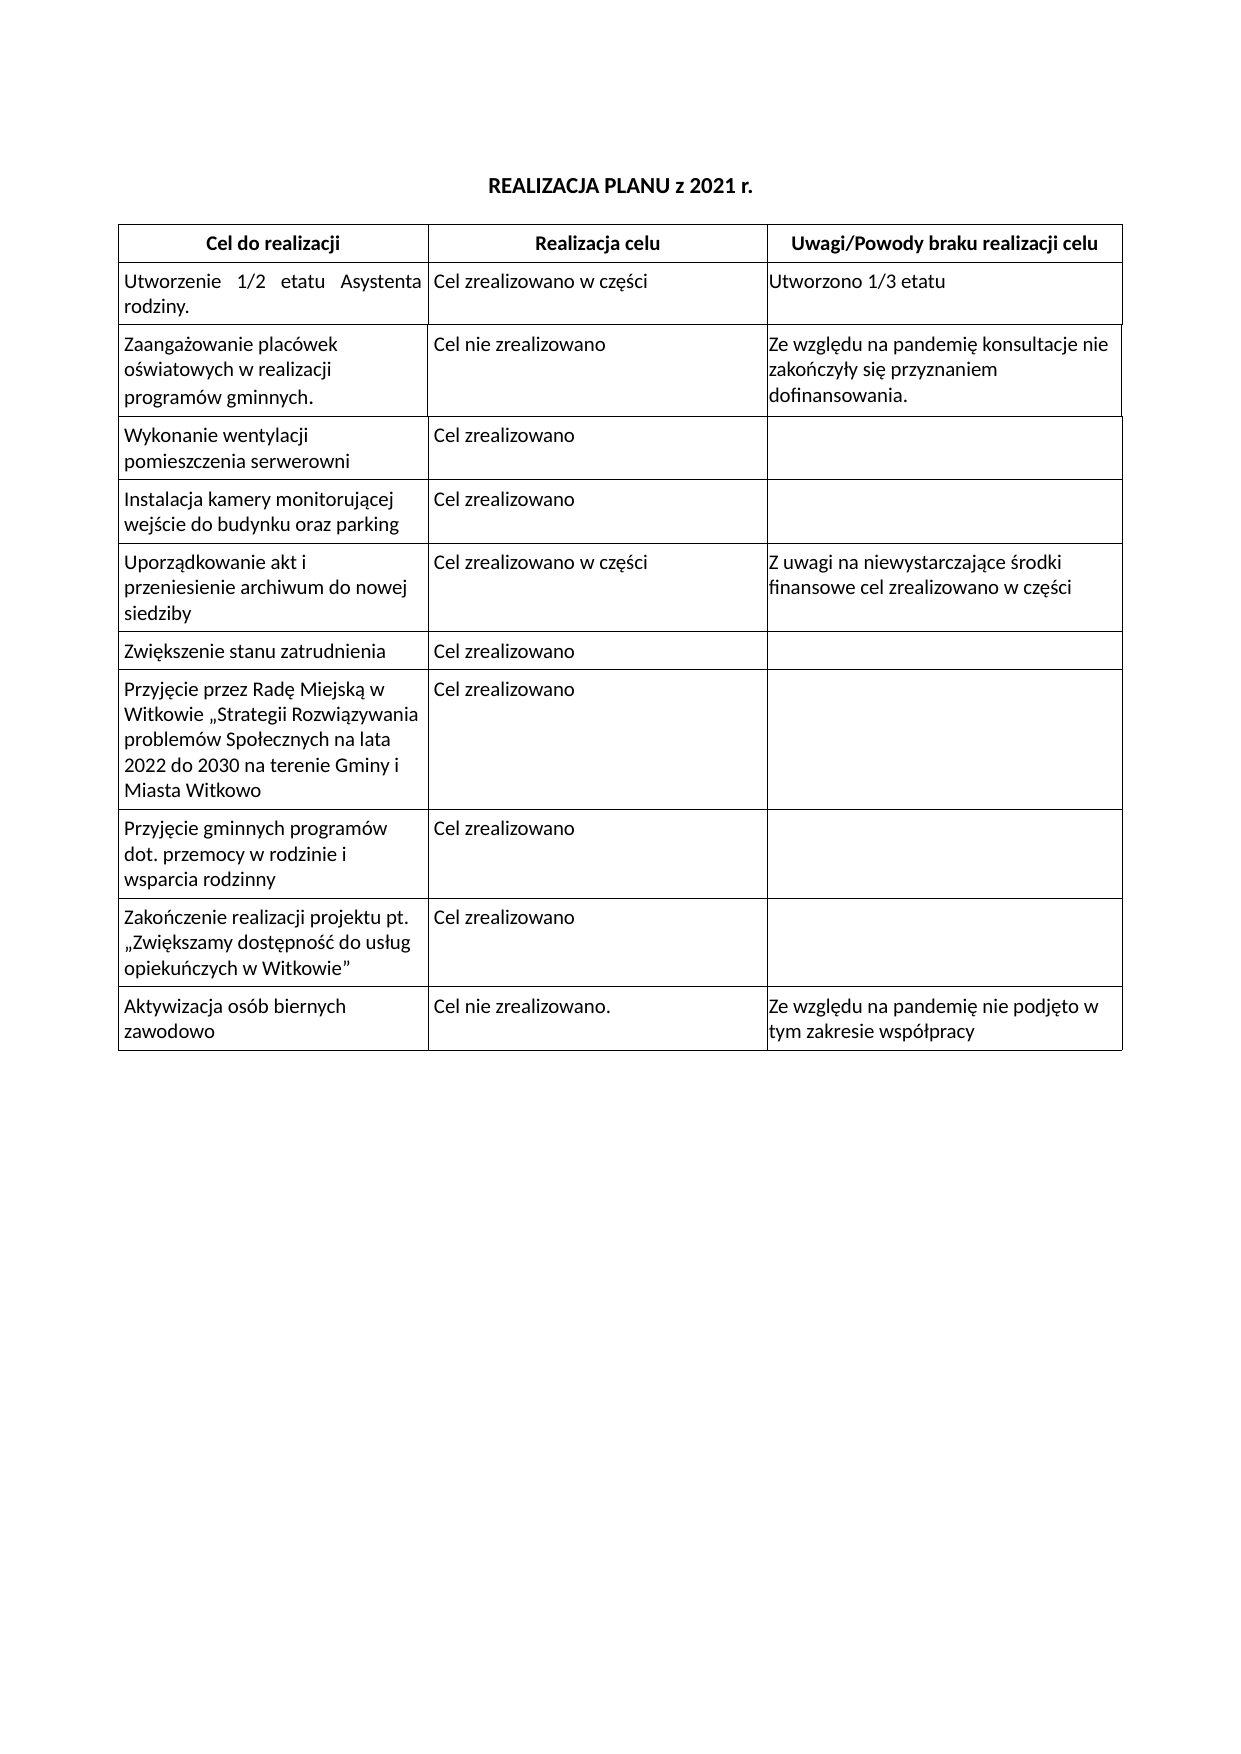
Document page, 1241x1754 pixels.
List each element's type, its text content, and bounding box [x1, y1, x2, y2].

table_cell Zaangażowanie placówek oświatowych w realizacji programów gminnych. [119, 325, 427, 416]
table_cell Cel zrealizowano [429, 899, 767, 986]
table_cell Ze względu na pandemię nie podjęto w tym zakresie współpracy [768, 987, 1122, 1049]
table_cell Zwiększenie stanu zatrudnienia [119, 632, 428, 669]
table_cell Cel zrealizowano [429, 810, 767, 897]
table_cell Uporządkowanie akt i przeniesienie archiwum do nowej siedziby [119, 544, 428, 631]
table_cell Zakończenie realizacji projektu pt. „Zwiększamy dostępność do usług opiekuńczych w Witkowie” [119, 899, 428, 986]
table_cell Aktywizacja osób biernych zawodowo [119, 987, 428, 1049]
table_cell Wykonanie wentylacji pomieszczenia serwerowni [119, 417, 428, 479]
table_cell Cel zrealizowano [429, 670, 767, 809]
table_header Uwagi/Powody braku realizacji celu [768, 225, 1122, 262]
table_cell [768, 899, 1122, 986]
table_cell [768, 417, 1122, 479]
table_cell [768, 632, 1122, 669]
table_cell Cel zrealizowano [429, 417, 767, 479]
table_cell Cel nie zrealizowano [428, 325, 767, 416]
table_header Realizacja celu [429, 225, 767, 262]
table_cell Cel zrealizowano [429, 632, 767, 669]
text REALIZACJA PLANU z 2021 r. [119, 171, 1122, 199]
table_cell Z uwagi na niewystarczające środki finansowe cel zrealizowano w części [768, 544, 1122, 631]
table_cell Ze względu na pandemię konsultacje nie zakończyły się przyznaniem dofinansowania. [768, 325, 1121, 416]
table_cell [768, 670, 1122, 809]
table_cell Cel zrealizowano w części [429, 263, 767, 324]
table_cell Cel zrealizowano [429, 480, 767, 542]
table_cell Utworzono 1/3 etatu [768, 263, 1122, 324]
table_cell Cel nie zrealizowano. [429, 987, 767, 1049]
table_cell [768, 810, 1122, 897]
table_cell Instalacja kamery monitorującej wejście do budynku oraz parking [119, 480, 428, 542]
table_cell Utworzenie 1/2 etatu Asystenta rodziny. [119, 263, 428, 324]
table_cell [768, 480, 1122, 542]
table_cell Przyjęcie przez Radę Miejską w Witkowie „Strategii Rozwiązywania problemów Społecznych na lata 2022 do 2030 na terenie Gminy i Miasta Witkowo [119, 670, 428, 809]
table_cell Przyjęcie gminnych programów dot. przemocy w rodzinie i wsparcia rodzinny [119, 810, 428, 897]
table_header Cel do realizacji [119, 225, 428, 262]
table_cell Cel zrealizowano w części [429, 544, 767, 631]
